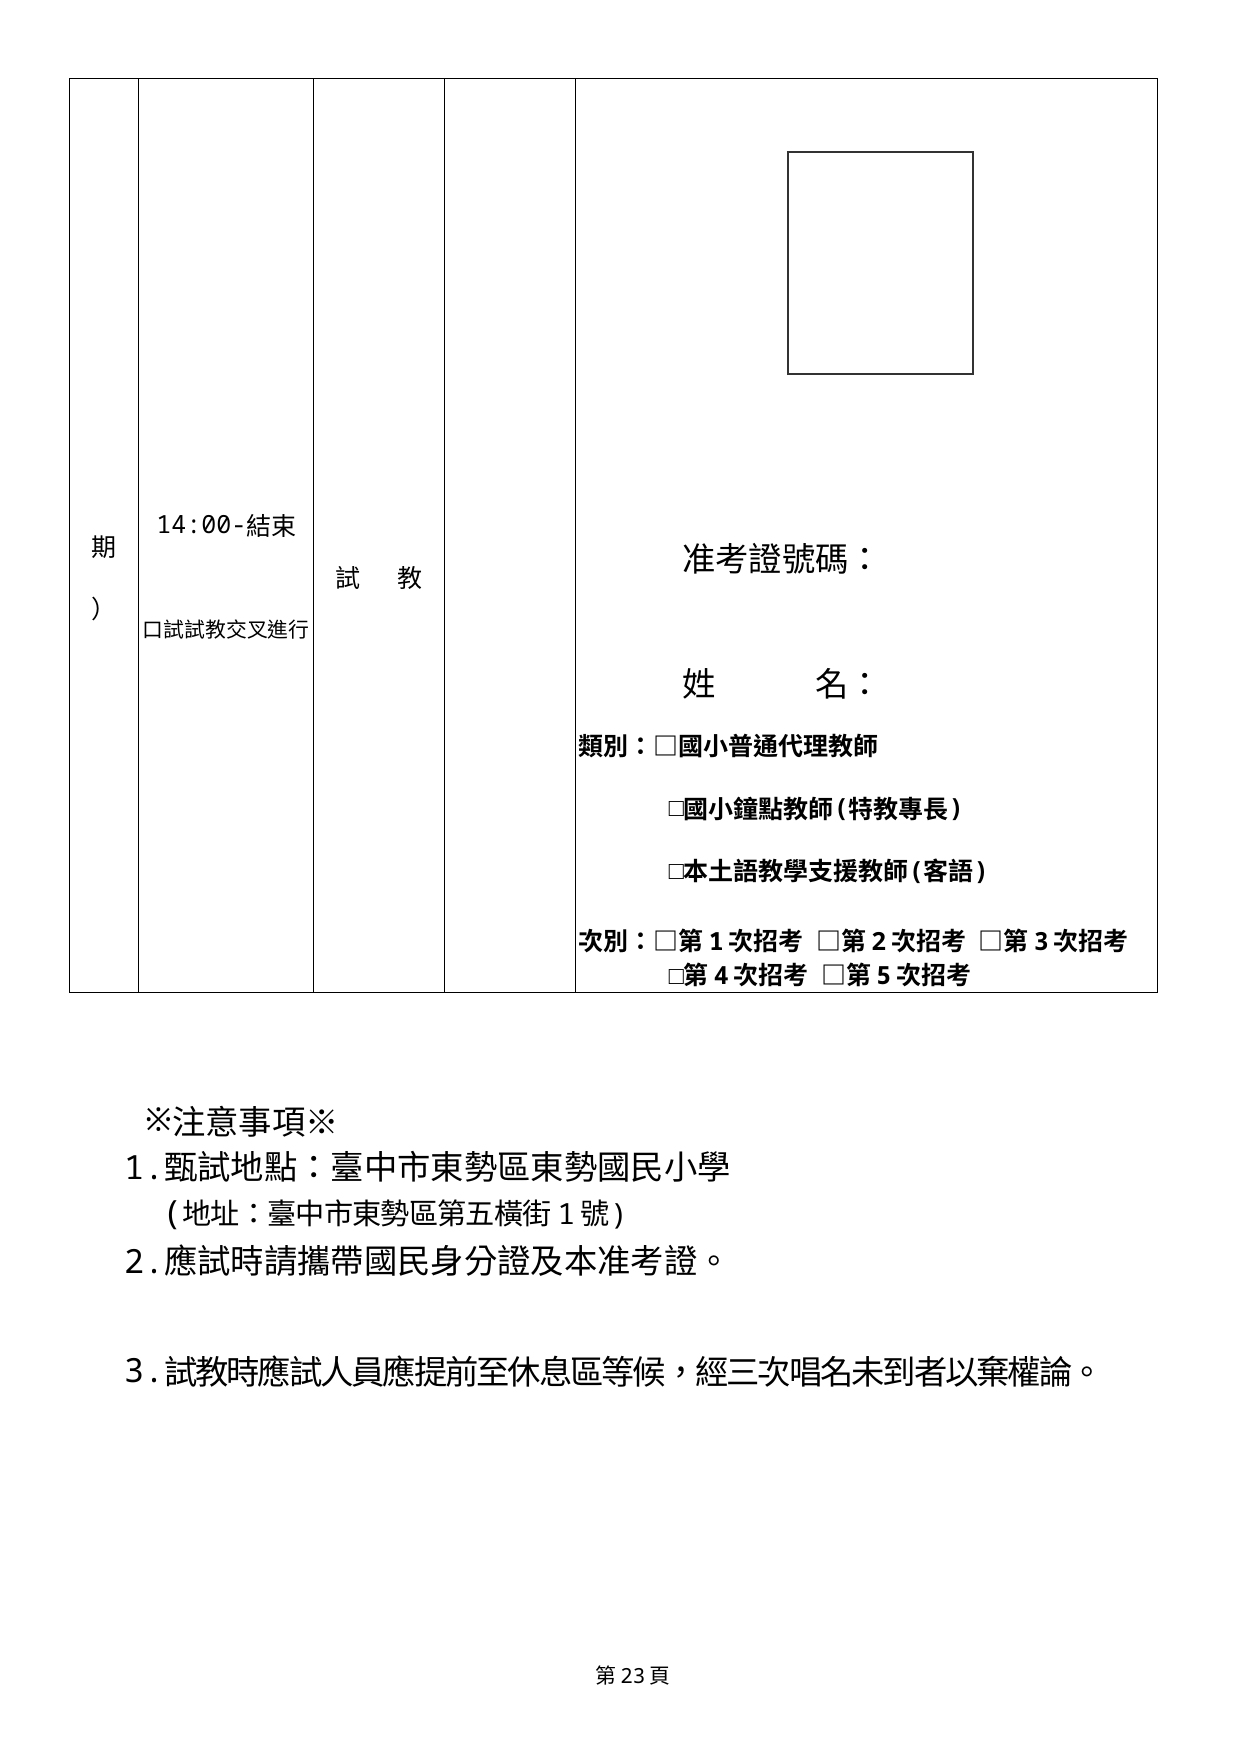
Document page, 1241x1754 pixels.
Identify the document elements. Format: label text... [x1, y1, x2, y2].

table_cell 14:00-結束 口試試教交叉進行 [139, 79, 313, 992]
text 2.應試時請攜帶國民身分證及本准考證。 [124, 1234, 1146, 1283]
text ※注意事項※ [144, 1078, 1146, 1141]
table_cell 試 教 [314, 79, 444, 992]
text 1.甄試地點：臺中市東勢區東勢國民小學 [124, 1141, 1146, 1189]
table_cell [445, 79, 575, 992]
table_cell 期 ） [70, 79, 138, 992]
text (地址：臺中市東勢區第五橫街1號) [124, 1189, 1146, 1234]
text 3.試教時應試人員應提前至休息區等候，經三次唱名未到者以棄權論。 [124, 1328, 1146, 1391]
table_header 准考證號碼： 姓 名： 類別：□國小普通代理教師 □國小鐘點教師(特教專長) □本土語教學支援教師(客語) 次別：□第1次招考 □第2次招考 □第3次招考 □第4次招考 □第5次招考 [576, 79, 1157, 992]
